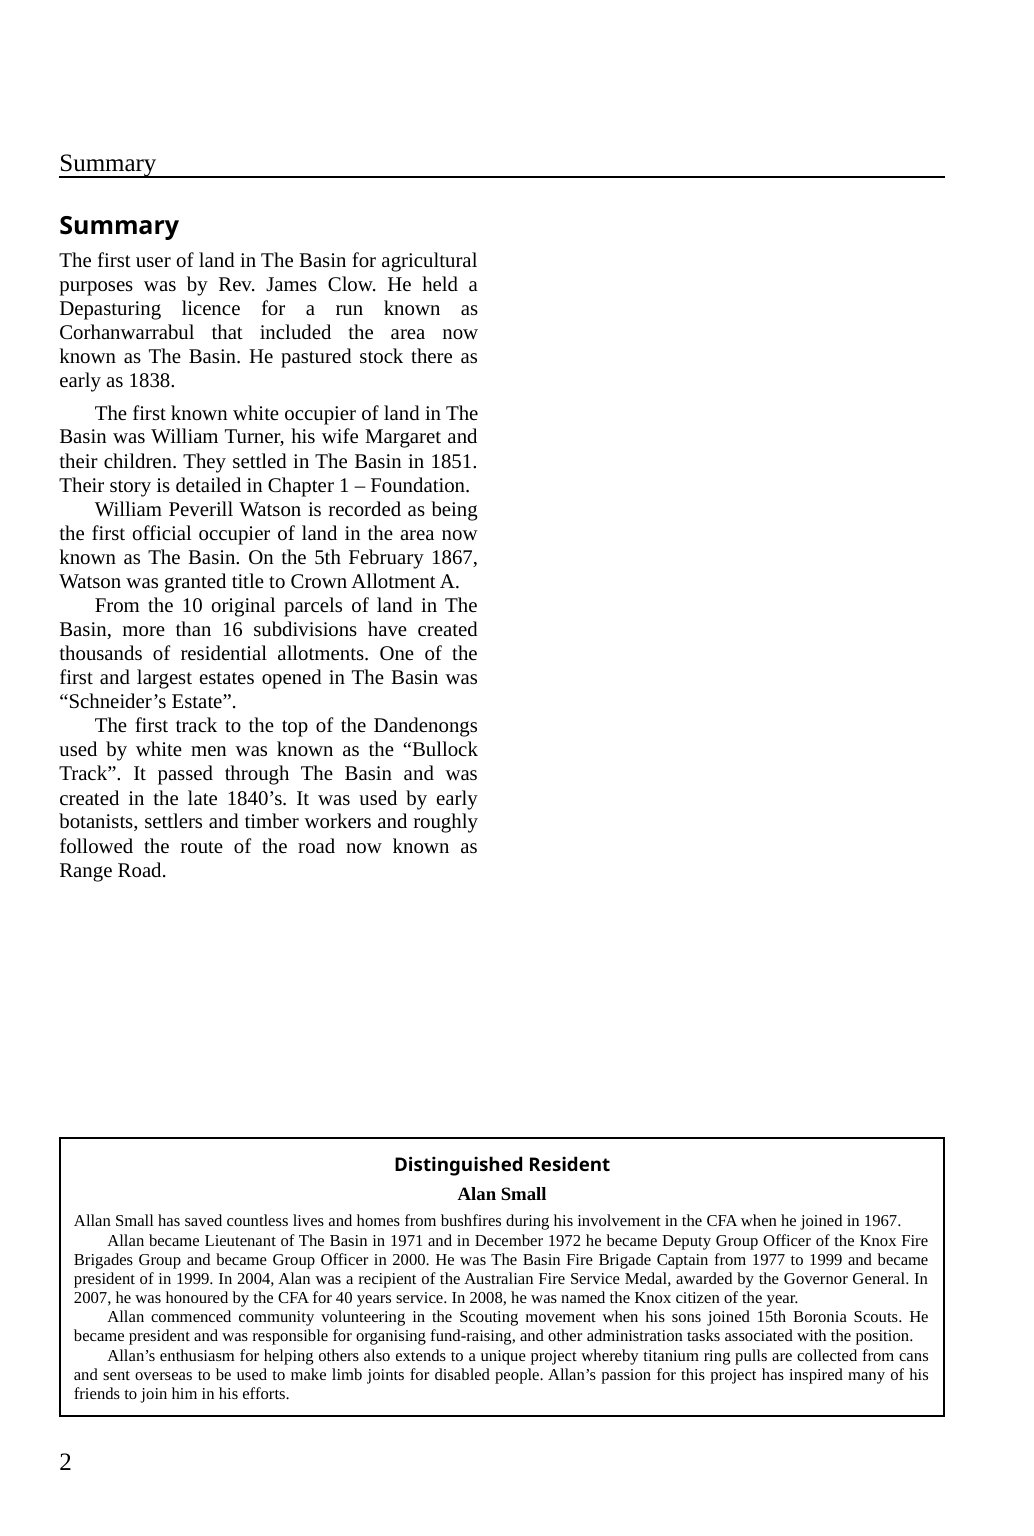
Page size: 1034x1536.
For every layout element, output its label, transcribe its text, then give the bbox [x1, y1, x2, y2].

text Allan’s enthusiasm for helping others also extends to a unique project whereby titanium ring pulls are collected from cans and sent overseas to be used to make limb joints for disabled people. Allan’s passion for this project has inspired many of his friends to join him in his efforts. [74, 1345, 930, 1403]
text The first user of land in The Basin for agricultural purposes was by Rev. James Clow. He held a Depasturing licence for a run known as Corhanwarrabul that included the area now known as The Basin. He pastured stock there as early as 1838. [59, 248, 478, 392]
subtitle Summary [59, 208, 478, 242]
subtitle Alan Small [74, 1183, 930, 1205]
text The first known white occupier of land in The Basin was William Turner, his wife Margaret and their children. They settled in The Basin in 1851. Their story is detailed in Chapter 1 – Foundation. [59, 392, 478, 497]
text The first track to the top of the Dandenongs used by white men was known as the “Bullock Track”. It passed through The Basin and was created in the late 1840’s. It was used by early botanists, settlers and timber workers and roughly followed the route of the road now known as Range Road. [59, 713, 478, 882]
text Allan commenced community volunteering in the Scouting movement when his sons joined 15th Boronia Scouts. He became president and was responsible for organising fund-raising, and other administration tasks associated with the position. [74, 1307, 930, 1345]
subtitle Distinguished Resident [74, 1152, 930, 1177]
text Allan became Lieutenant of The Basin in 1971 and in December 1972 he became Deputy Group Officer of the Knox Fire Brigades Group and became Group Officer in 2000. He was The Basin Fire Brigade Captain from 1977 to 1999 and became president of in 1999. In 2004, Alan was a recipient of the Australian Fire Service Medal, awarded by the Governor General. In 2007, he was honoured by the CFA for 40 years service. In 2008, he was named the Knox citizen of the year. [74, 1230, 930, 1307]
text [61, 1139, 943, 1415]
text William Peverill Watson is recorded as being the first official occupier of land in the area now known as The Basin. On the 5th February 1867, Watson was granted title to Crown Allotment A. [59, 497, 478, 593]
text Allan Small has saved countless lives and homes from bushfires during his involvement in the CFA when he joined in 1967. [74, 1211, 930, 1230]
text From the 10 original parcels of land in The Basin, more than 16 subdivisions have created thousands of residential allotments. One of the first and largest estates opened in The Basin was “Schneider’s Estate”. [59, 593, 478, 713]
